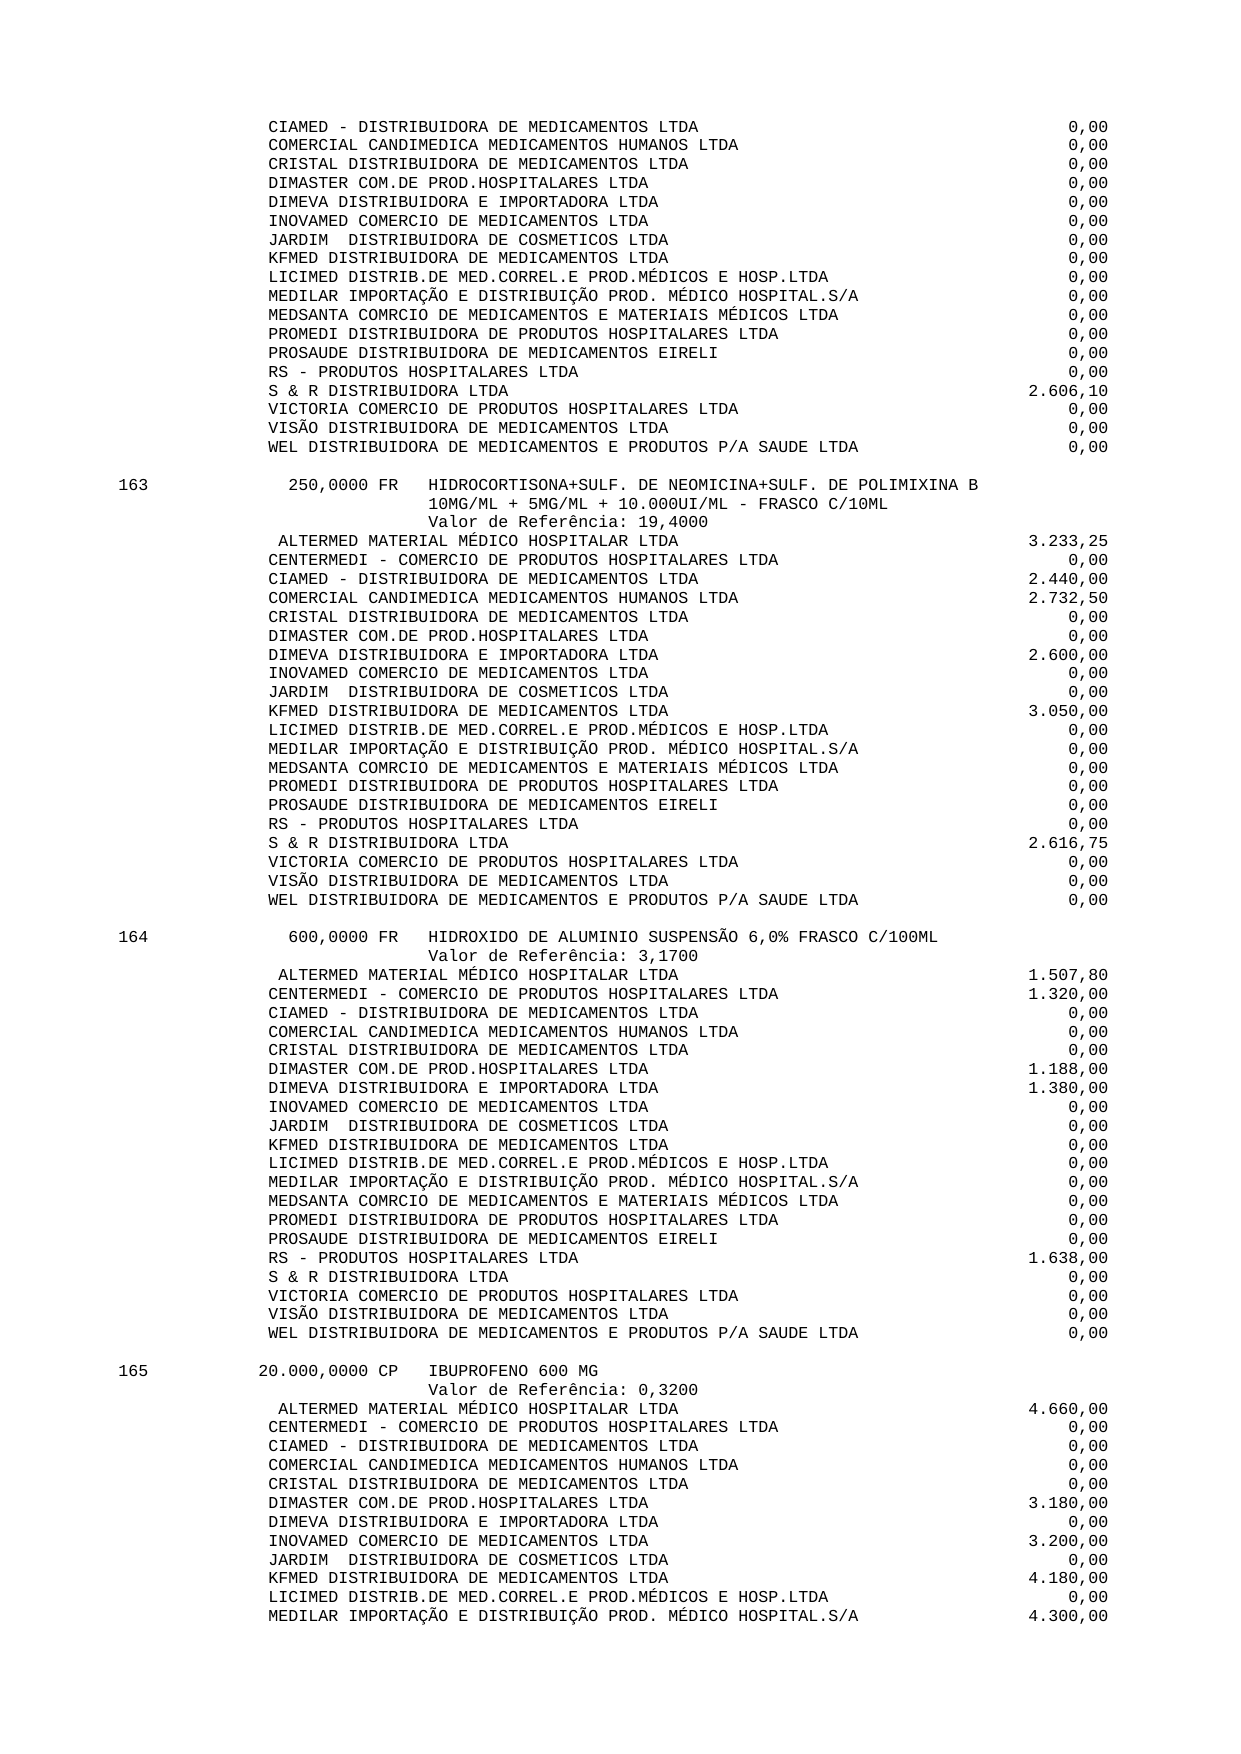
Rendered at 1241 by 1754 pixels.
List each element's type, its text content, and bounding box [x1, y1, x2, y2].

text CIAMED - DISTRIBUIDORA DE MEDICAMENTOS LTDA 0,00 COMERCIAL CANDIMEDICA MEDICAMENTOS HUMANOS LTDA 0,00 CRISTAL DISTRIBUIDORA DE MEDICAMENTOS LTDA 0,00 DIMASTER COM.DE PROD.HOSPITALARES LTDA 0,00 DIMEVA DISTRIBUIDORA E IMPORTADORA LTDA 0,00 INOVAMED COMERCIO DE MEDICAMENTOS LTDA 0,00 JARDIM DISTRIBUIDORA DE COSMETICOS LTDA 0,00 KFMED DISTRIBUIDORA DE MEDICAMENTOS LTDA 0,00 LICIMED DISTRIB.DE MED.CORREL.E PROD.MÉDICOS E HOSP.LTDA 0,00 MEDILAR IMPORTAÇÃO E DISTRIBUIÇÃO PROD. MÉDICO HOSPITAL.S/A 0,00 MEDSANTA COMRCIO DE MEDICAMENTOS E MATERIAIS MÉDICOS LTDA 0,00 PROMEDI DISTRIBUIDORA DE PRODUTOS HOSPITALARES LTDA 0,00 PROSAUDE DISTRIBUIDORA DE MEDICAMENTOS EIRELI 0,00 RS - PRODUTOS HOSPITALARES LTDA 0,00 S & R DISTRIBUIDORA LTDA 2.606,10 VICTORIA COMERCIO DE PRODUTOS HOSPITALARES LTDA 0,00 VISÃO DISTRIBUIDORA DE MEDICAMENTOS LTDA 0,00 WEL DISTRIBUIDORA DE MEDICAMENTOS E PRODUTOS P/A SAUDE LTDA 0,00 163 250,0000 FR HIDROCORTISONA+SULF. DE NEOMICINA+SULF. DE POLIMIXINA B 10MG/ML + 5MG/ML + 10.000UI/ML - FRASCO C/10ML Valor de Referência: 19,4000 ALTERMED MATERIAL MÉDICO HOSPITALAR LTDA 3.233,25 CENTERMEDI - COMERCIO DE PRODUTOS HOSPITALARES LTDA 0,00 CIAMED - DISTRIBUIDORA DE MEDICAMENTOS LTDA 2.440,00 COMERCIAL CANDIMEDICA MEDICAMENTOS HUMANOS LTDA 2.732,50 CRISTAL DISTRIBUIDORA DE MEDICAMENTOS LTDA 0,00 DIMASTER COM.DE PROD.HOSPITALARES LTDA 0,00 DIMEVA DISTRIBUIDORA E IMPORTADORA LTDA 2.600,00 INOVAMED COMERCIO DE MEDICAMENTOS LTDA 0,00 JARDIM DISTRIBUIDORA DE COSMETICOS LTDA 0,00 KFMED DISTRIBUIDORA DE MEDICAMENTOS LTDA 3.050,00 LICIMED DISTRIB.DE MED.CORREL.E PROD.MÉDICOS E HOSP.LTDA 0,00 MEDILAR IMPORTAÇÃO E DISTRIBUIÇÃO PROD. MÉDICO HOSPITAL.S/A 0,00 MEDSANTA COMRCIO DE MEDICAMENTOS E MATERIAIS MÉDICOS LTDA 0,00 PROMEDI DISTRIBUIDORA DE PRODUTOS HOSPITALARES LTDA 0,00 PROSAUDE DISTRIBUIDORA DE MEDICAMENTOS EIRELI 0,00 RS - PRODUTOS HOSPITALARES LTDA 0,00 S & R DISTRIBUIDORA LTDA 2.616,75 VICTORIA COMERCIO DE PRODUTOS HOSPITALARES LTDA 0,00 VISÃO DISTRIBUIDORA DE MEDICAMENTOS LTDA 0,00 WEL DISTRIBUIDORA DE MEDICAMENTOS E PRODUTOS P/A SAUDE LTDA 0,00 164 600,0000 FR HIDROXIDO DE ALUMINIO SUSPENSÃO 6,0% FRASCO C/100ML Valor de Referência: 3,1700 ALTERMED MATERIAL MÉDICO HOSPITALAR LTDA 1.507,80 CENTERMEDI - COMERCIO DE PRODUTOS HOSPITALARES LTDA 1.320,00 CIAMED - DISTRIBUIDORA DE MEDICAMENTOS LTDA 0,00 COMERCIAL CANDIMEDICA MEDICAMENTOS HUMANOS LTDA 0,00 CRISTAL DISTRIBUIDORA DE MEDICAMENTOS LTDA 0,00 DIMASTER COM.DE PROD.HOSPITALARES LTDA 1.188,00 DIMEVA DISTRIBUIDORA E IMPORTADORA LTDA 1.380,00 INOVAMED COMERCIO DE MEDICAMENTOS LTDA 0,00 JARDIM DISTRIBUIDORA DE COSMETICOS LTDA 0,00 KFMED DISTRIBUIDORA DE MEDICAMENTOS LTDA 0,00 LICIMED DISTRIB.DE MED.CORREL.E PROD.MÉDICOS E HOSP.LTDA 0,00 MEDILAR IMPORTAÇÃO E DISTRIBUIÇÃO PROD. MÉDICO HOSPITAL.S/A 0,00 MEDSANTA COMRCIO DE MEDICAMENTOS E MATERIAIS MÉDICOS LTDA 0,00 PROMEDI DISTRIBUIDORA DE PRODUTOS HOSPITALARES LTDA 0,00 PROSAUDE DISTRIBUIDORA DE MEDICAMENTOS EIRELI 0,00 RS - PRODUTOS HOSPITALARES LTDA 1.638,00 S & R DISTRIBUIDORA LTDA 0,00 VICTORIA COMERCIO DE PRODUTOS HOSPITALARES LTDA 0,00 VISÃO DISTRIBUIDORA DE MEDICAMENTOS LTDA 0,00 WEL DISTRIBUIDORA DE MEDICAMENTOS E PRODUTOS P/A SAUDE LTDA 0,00 165 20.000,0000 CP IBUPROFENO 600 MG Valor de Referência: 0,3200 ALTERMED MATERIAL MÉDICO HOSPITALAR LTDA 4.660,00 CENTERMEDI - COMERCIO DE PRODUTOS HOSPITALARES LTDA 0,00 CIAMED - DISTRIBUIDORA DE MEDICAMENTOS LTDA 0,00 COMERCIAL CANDIMEDICA MEDICAMENTOS HUMANOS LTDA 0,00 CRISTAL DISTRIBUIDORA DE MEDICAMENTOS LTDA 0,00 DIMASTER COM.DE PROD.HOSPITALARES LTDA 3.180,00 DIMEVA DISTRIBUIDORA E IMPORTADORA LTDA 0,00 INOVAMED COMERCIO DE MEDICAMENTOS LTDA 3.200,00 JARDIM DISTRIBUIDORA DE COSMETICOS LTDA 0,00 KFMED DISTRIBUIDORA DE MEDICAMENTOS LTDA 4.180,00 LICIMED DISTRIB.DE MED.CORREL.E PROD.MÉDICOS E HOSP.LTDA 0,00 MEDILAR IMPORTAÇÃO E DISTRIBUIÇÃO PROD. MÉDICO HOSPITAL.S/A 4.300,00 [118, 118, 1122, 1626]
